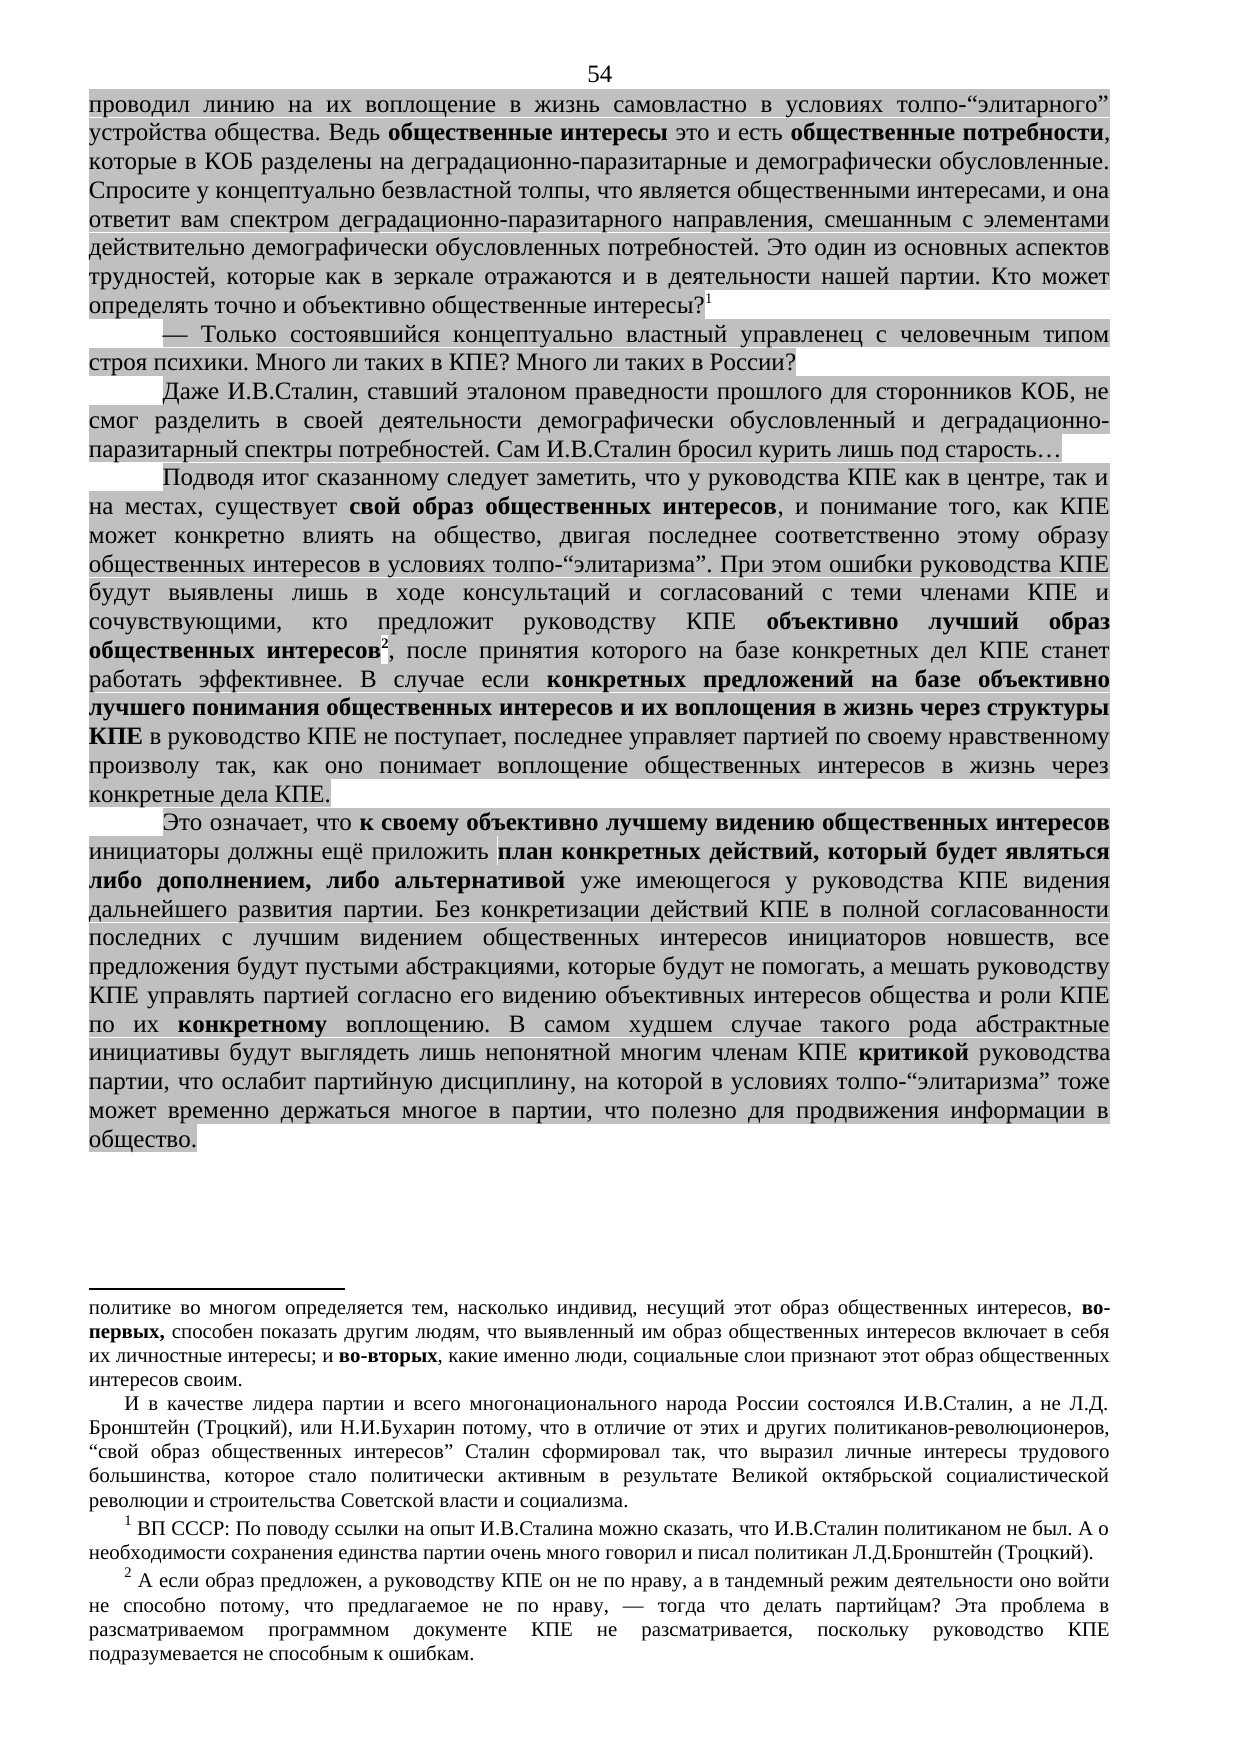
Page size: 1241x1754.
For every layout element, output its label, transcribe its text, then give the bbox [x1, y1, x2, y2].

text А если образ предложен, а руководству КПЕ он не по нраву, а в тандемный режим деятельности оно войти не способно потому, что предлагаемое не по нраву, — тогда что делать партийцам? Эта проблема в разсматриваемом программном документе КПЕ не разсматривается, поскольку руководство КПЕ подразумевается не способным к ошибкам. [89, 1564, 1110, 1665]
text Подводя итог сказанному следует заметить, что у руководства КПЕ как в центре, так и на местах, существует свой образ общественных интересов, и понимание того, как КПЕ может конкретно влиять на общество, двигая последнее соответственно этому образу общественных интересов в условиях толпо-“элитаризма”. При этом ошибки руководства КПЕ будут выявлены лишь в ходе консультаций и согласований с теми членами КПЕ и сочувствующими, кто предложит руководству КПЕ объективно лучший образ общественных интересов, после принятия которого на базе конкретных дел КПЕ станет работать эффективнее. В случае если конкретных предложений на базе объективно лучшего понимания общественных интересов и их воплощения в жизнь через структуры КПЕ в руководство КПЕ не поступает, последнее управляет партией по своему нравственному произволу так, как оно понимает воплощение общественных интересов в жизнь через конкретные дела КПЕ. [89, 462, 1110, 807]
text Это означает, что к своему объективно лучшему видению общественных интересов инициаторы должны ещё приложить план конкретных действий, который будет являться либо дополнением, либо альтернативой уже имеющегося у руководства КПЕ видения дальнейшего развития партии. Без конкретизации действий КПЕ в полной согласованности последних с лучшим видением общественных интересов инициаторов новшеств, все предложения будут пустыми абстракциями, которые будут не помогать, а мешать руководству КПЕ управлять партией согласно его видению объективных интересов общества и роли КПЕ по их конкретному воплощению. В самом худшем случае такого рода абстрактные инициативы будут выглядеть лишь непонятной многим членам КПЕ критикой руководства партии, что ослабит партийную дисциплину, на которой в условиях толпо-“элитаризма” тоже может временно держаться многое в партии, что полезно для продвижения информации в общество. [89, 807, 1110, 1152]
text Даже И.В.Сталин, ставший эталоном праведности прошлого для сторонников КОБ, не смог разделить в своей деятельности демографически обусловленный и деградационно-паразитарный спектры потребностей. Сам И.В.Сталин бросил курить лишь под старость… [89, 376, 1110, 462]
text И в качестве лидера партии и всего многонационального народа России состоялся И.В.Сталин, а не Л.Д. Бронштейн (Троцкий), или Н.И.Бухарин потому, что в отличие от этих и других политиканов-революционеров, “свой образ общественных интересов” Сталин сформировал так, что выразил личные интересы трудового большинства, которое стало политически активным в результате Великой октябрьской социалистической революции и строительства Советской власти и социализма. [89, 1391, 1110, 1512]
text проводил линию на их воплощение в жизнь самовластно в условиях толпо-“элитарного” устройства общества. Ведь общественные интересы это и есть общественные потребности, которые в КОБ разделены на деградационно-паразитарные и демографически обусловленные. Спросите у концептуально безвластной толпы, что является общественными интересами, и она ответит вам спектром деградационно-паразитарного направления, смешанным с элементами действительно демографически обусловленных потребностей. Это один из основных аспектов трудностей, которые как в зеркале отражаются и в деятельности нашей партии. Кто может определять точно и объективно общественные интересы? [89, 89, 1110, 319]
text — Только состоявшийся концептуально властный управленец с человечным типом строя психики. Много ли таких в КПЕ? Много ли таких в России? [89, 319, 1110, 376]
text политике во многом определяется тем, насколько индивид, несущий этот образ общественных интересов, во-первых, способен показать другим людям, что выявленный им образ общественных интересов включает в себя их личностные интересы; и во-вторых, какие именно люди, социальные слои признают этот образ общественных интересов своим. [89, 1295, 1110, 1391]
text ВП СССР: По поводу ссылки на опыт И.В.Сталина можно сказать, что И.В.Сталин политиканом не был. А о необходимости сохранения единства партии очень много говорил и писал политикан Л.Д.Бронштейн (Троцкий). [89, 1512, 1110, 1564]
